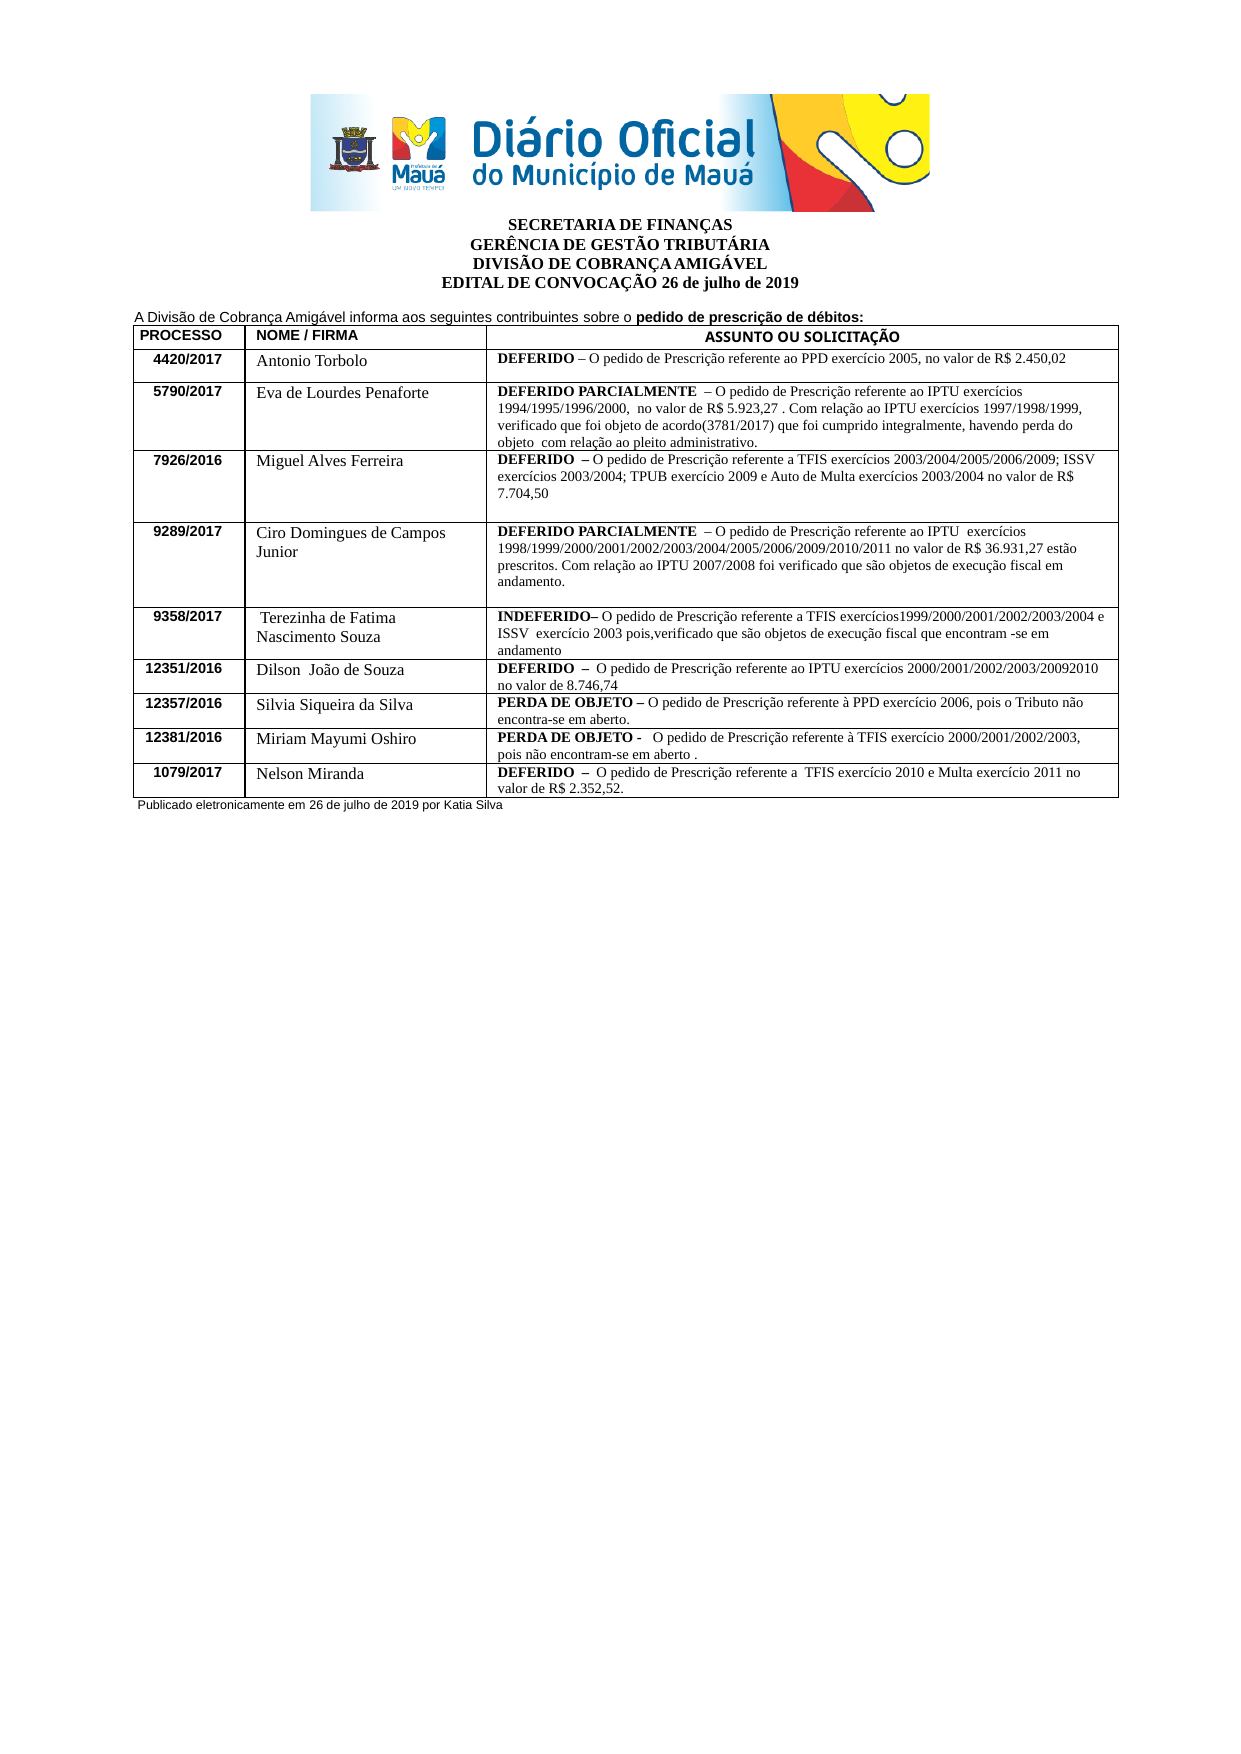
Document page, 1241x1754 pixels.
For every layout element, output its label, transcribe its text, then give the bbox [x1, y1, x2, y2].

table_cell 5790/2017 [134, 383, 244, 450]
table_cell DEFERIDO – O pedido de Prescrição referente a TFIS exercício 2010 e Multa exercício 2011 no valor de R$ 2.352,52. [487, 764, 1118, 797]
table_header PROCESSO [134, 326, 244, 349]
table_cell 7926/2016 [134, 451, 244, 522]
table_cell DEFERIDO – O pedido de Prescrição referente a TFIS exercícios 2003/2004/2005/2006/2009; ISSV exercícios 2003/2004; TPUB exercício 2009 e Auto de Multa exercícios 2003/2004 no valor de R$ 7.704,50 [487, 451, 1118, 522]
table_cell PERDA DE OBJETO – O pedido de Prescrição referente à PPD exercício 2006, pois o Tributo não encontra-se em aberto. [487, 694, 1118, 728]
table_cell 1079/2017 [134, 764, 244, 797]
picture [310, 94, 930, 212]
table_cell DEFERIDO PARCIALMENTE – O pedido de Prescrição referente ao IPTU exercícios 1998/1999/2000/2001/2002/2003/2004/2005/2006/2009/2010/2011 no valor de R$ 36.931,27 estão prescritos. Com relação ao IPTU 2007/2008 foi verificado que são objetos de execução fiscal em andamento. [487, 523, 1118, 607]
table_header ASSUNTO OU SOLICITAÇÃO [487, 326, 1118, 349]
table_cell Nelson Miranda [246, 764, 486, 797]
table_cell 9358/2017 [134, 608, 244, 659]
table_cell DEFERIDO – O pedido de Prescrição referente ao IPTU exercícios 2000/2001/2002/2003/20092010 no valor de 8.746,74 [487, 660, 1118, 693]
table_cell 4420/2017 [134, 350, 244, 382]
table_cell Eva de Lourdes Penaforte [246, 383, 486, 450]
table_cell Miguel Alves Ferreira [246, 451, 486, 522]
table_cell Terezinha de Fatima Nascimento Souza [246, 608, 486, 659]
table_cell Antonio Torbolo [246, 350, 486, 382]
table_cell Miriam Mayumi Oshiro [246, 729, 486, 762]
table_cell Dilson João de Souza [246, 660, 486, 693]
table_cell PERDA DE OBJETO - O pedido de Prescrição referente à TFIS exercício 2000/2001/2002/2003, pois não encontram-se em aberto . [487, 729, 1118, 762]
table_cell 12381/2016 [134, 729, 244, 762]
text Publicado eletronicamente em 26 de julho de 2019 por Katia Silva [134, 798, 1165, 812]
table_cell DEFERIDO PARCIALMENTE – O pedido de Prescrição referente ao IPTU exercícios 1994/1995/1996/2000, no valor de R$ 5.923,27 . Com relação ao IPTU exercícios 1997/1998/1999, verificado que foi objeto de acordo(3781/2017) que foi cumprido integralmente, havendo perda do objeto com relação ao pleito administrativo. [487, 383, 1118, 450]
table_cell DEFERIDO – O pedido de Prescrição referente ao PPD exercício 2005, no valor de R$ 2.450,02 [487, 350, 1118, 382]
table_cell 9289/2017 [134, 523, 244, 607]
table_cell INDEFERIDO– O pedido de Prescrição referente a TFIS exercícios1999/2000/2001/2002/2003/2004 e ISSV exercício 2003 pois,verificado que são objetos de execução fiscal que encontram -se em andamento [487, 608, 1118, 659]
table_cell 12351/2016 [134, 660, 244, 693]
table_cell Silvia Siqueira da Silva [246, 694, 486, 728]
table_cell Ciro Domingues de Campos Junior [246, 523, 486, 607]
text A Divisão de Cobrança Amigável informa aos seguintes contribuintes sobre o pedido de prescrição de débitos: [134, 308, 1100, 325]
table_header NOME / FIRMA [246, 326, 486, 349]
table_cell 12357/2016 [134, 694, 244, 728]
